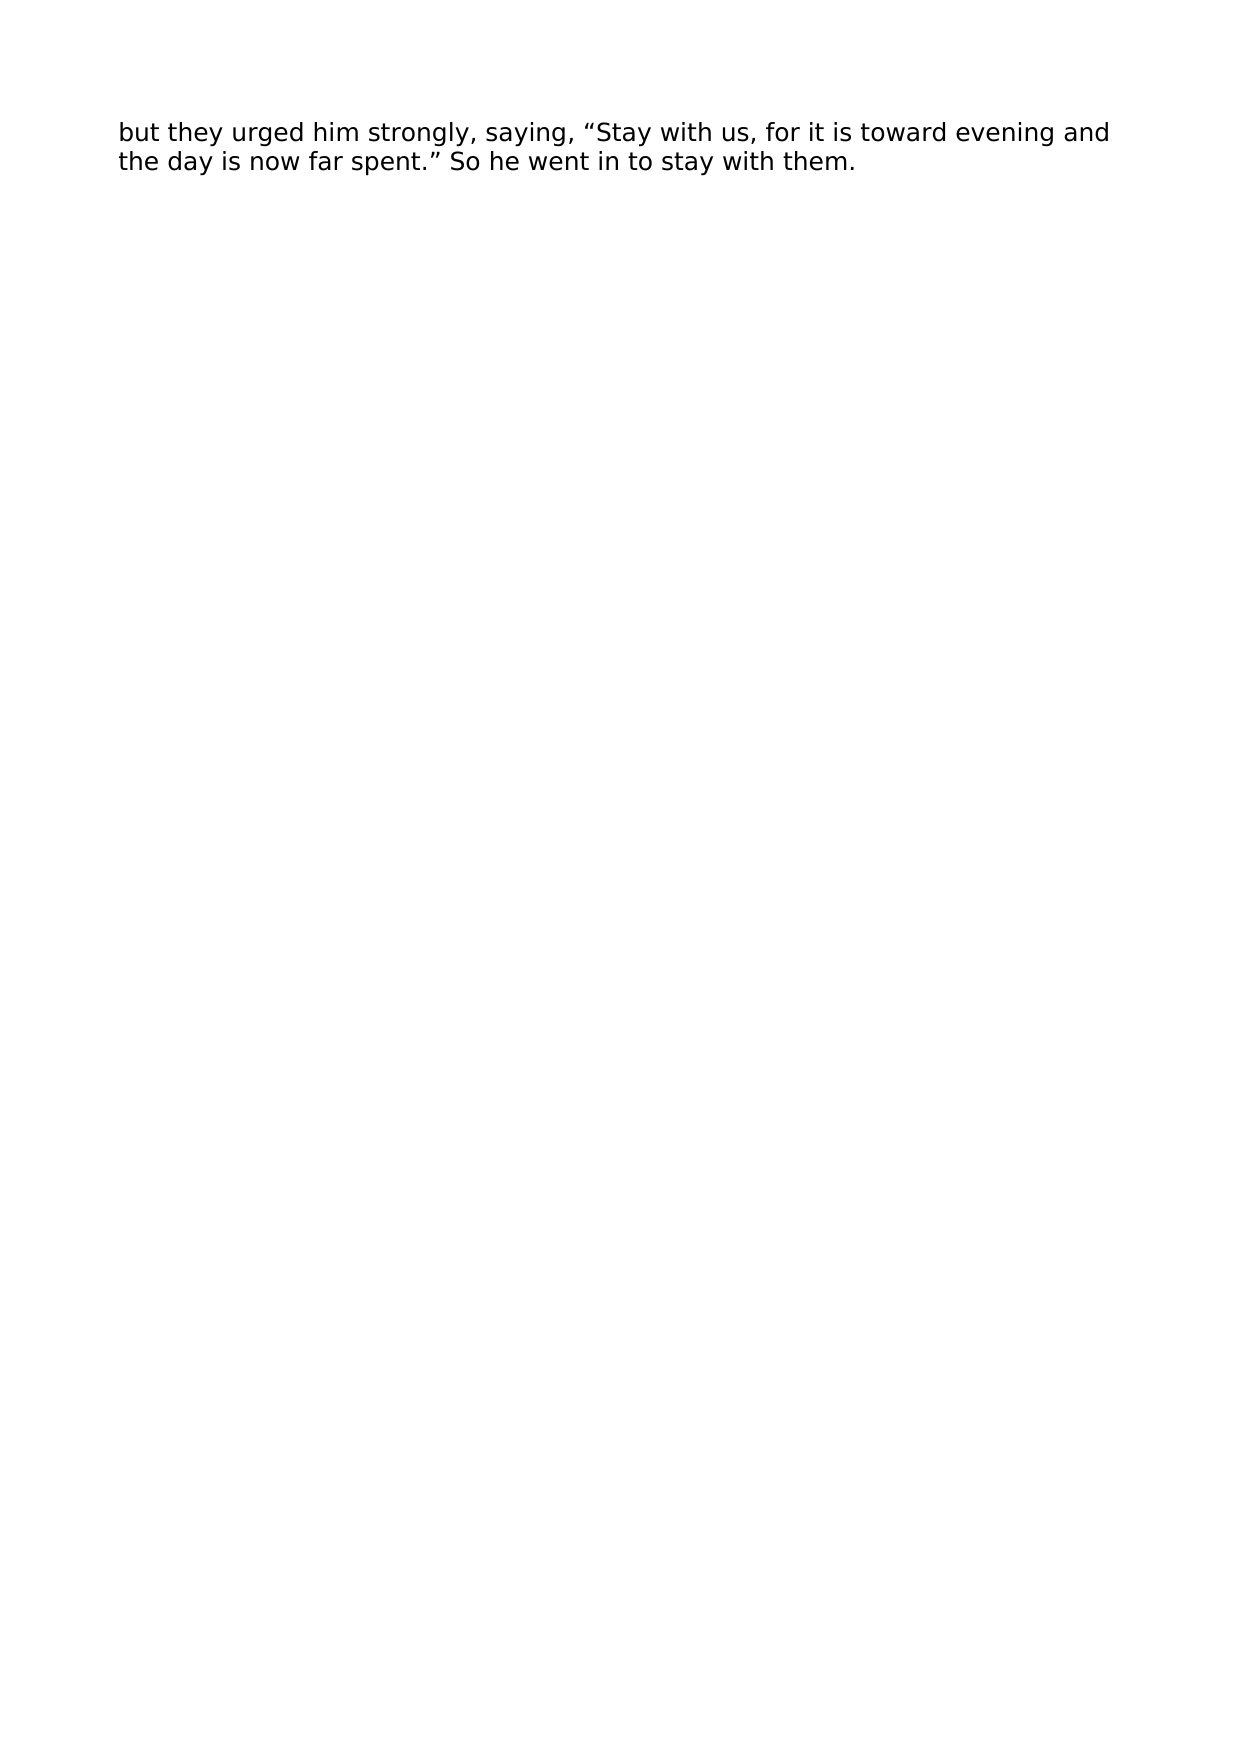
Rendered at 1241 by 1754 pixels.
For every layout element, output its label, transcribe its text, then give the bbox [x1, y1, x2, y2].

text but they urged him strongly, saying, “Stay with us, for it is toward evening and the day is now far spent.” So he went in to stay with them. [118, 118, 1122, 176]
